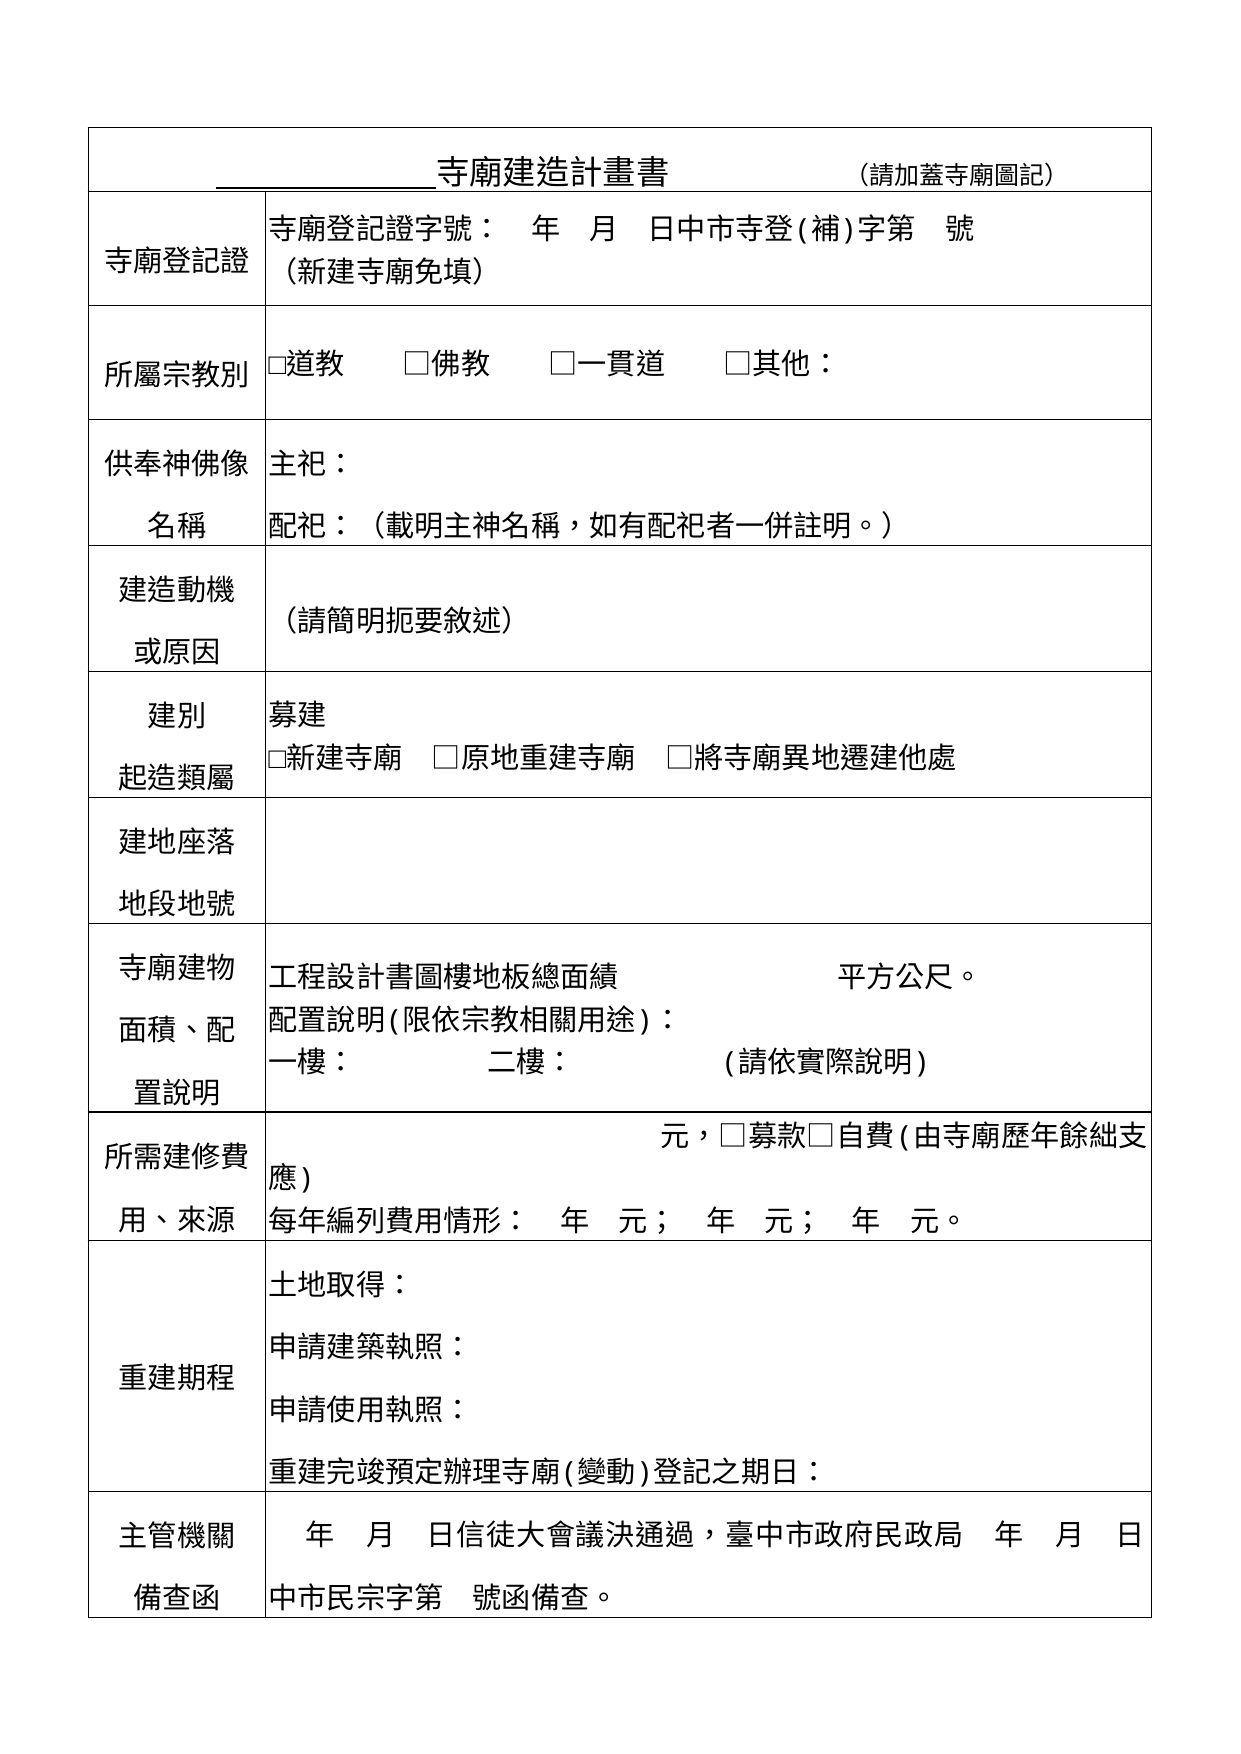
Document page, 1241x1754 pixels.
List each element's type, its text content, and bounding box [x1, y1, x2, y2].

table_cell [266, 798, 1151, 923]
table_cell 建別 起造類屬 [89, 672, 265, 797]
table_cell 主管機關 備查函 [89, 1492, 265, 1617]
table_cell 建地座落 地段地號 [89, 798, 265, 923]
table_cell 重建期程 [89, 1241, 265, 1491]
table_cell 元，□募款□自費(由寺廟歷年餘絀支應) 每年編列費用情形： 年 元； 年 元； 年 元。 [266, 1113, 1151, 1239]
table_cell 寺廟建物 面積、配 置說明 [89, 924, 265, 1111]
table_cell 供奉神佛像名稱 [89, 420, 265, 545]
table_cell 年 月 日信徒大會議決通過，臺中市政府民政局 年 月 日中市民宗字第 號函備查。 [266, 1492, 1151, 1617]
table_cell 寺廟登記證字號： 年 月 日中市寺登(補)字第 號 （新建寺廟免填） [266, 192, 1151, 304]
table_cell （請簡明扼要敘述） [266, 546, 1151, 671]
table_cell 建造動機 或原因 [89, 546, 265, 671]
table_cell 所需建修費用、來源 [89, 1113, 265, 1239]
table_cell 寺廟登記證 [89, 192, 265, 304]
table_header 寺廟建造計畫書 （請加蓋寺廟圖記） [89, 128, 1151, 191]
table_cell 工程設計書圖樓地板總面績 平方公尺。 配置說明(限依宗教相關用途)： 一樓： 二樓： (請依實際說明) [266, 924, 1151, 1111]
table_cell 土地取得： 申請建築執照： 申請使用執照： 重建完竣預定辦理寺廟(變動)登記之期日： [266, 1241, 1151, 1491]
table_cell 主祀： 配祀：（載明主神名稱，如有配祀者一併註明。） [266, 420, 1151, 545]
table_cell 募建 □新建寺廟 □原地重建寺廟 □將寺廟異地遷建他處 [266, 672, 1151, 797]
table_cell 所屬宗教別 [89, 306, 265, 419]
table_cell □道教 □佛教 □一貫道 □其他： [266, 306, 1151, 419]
